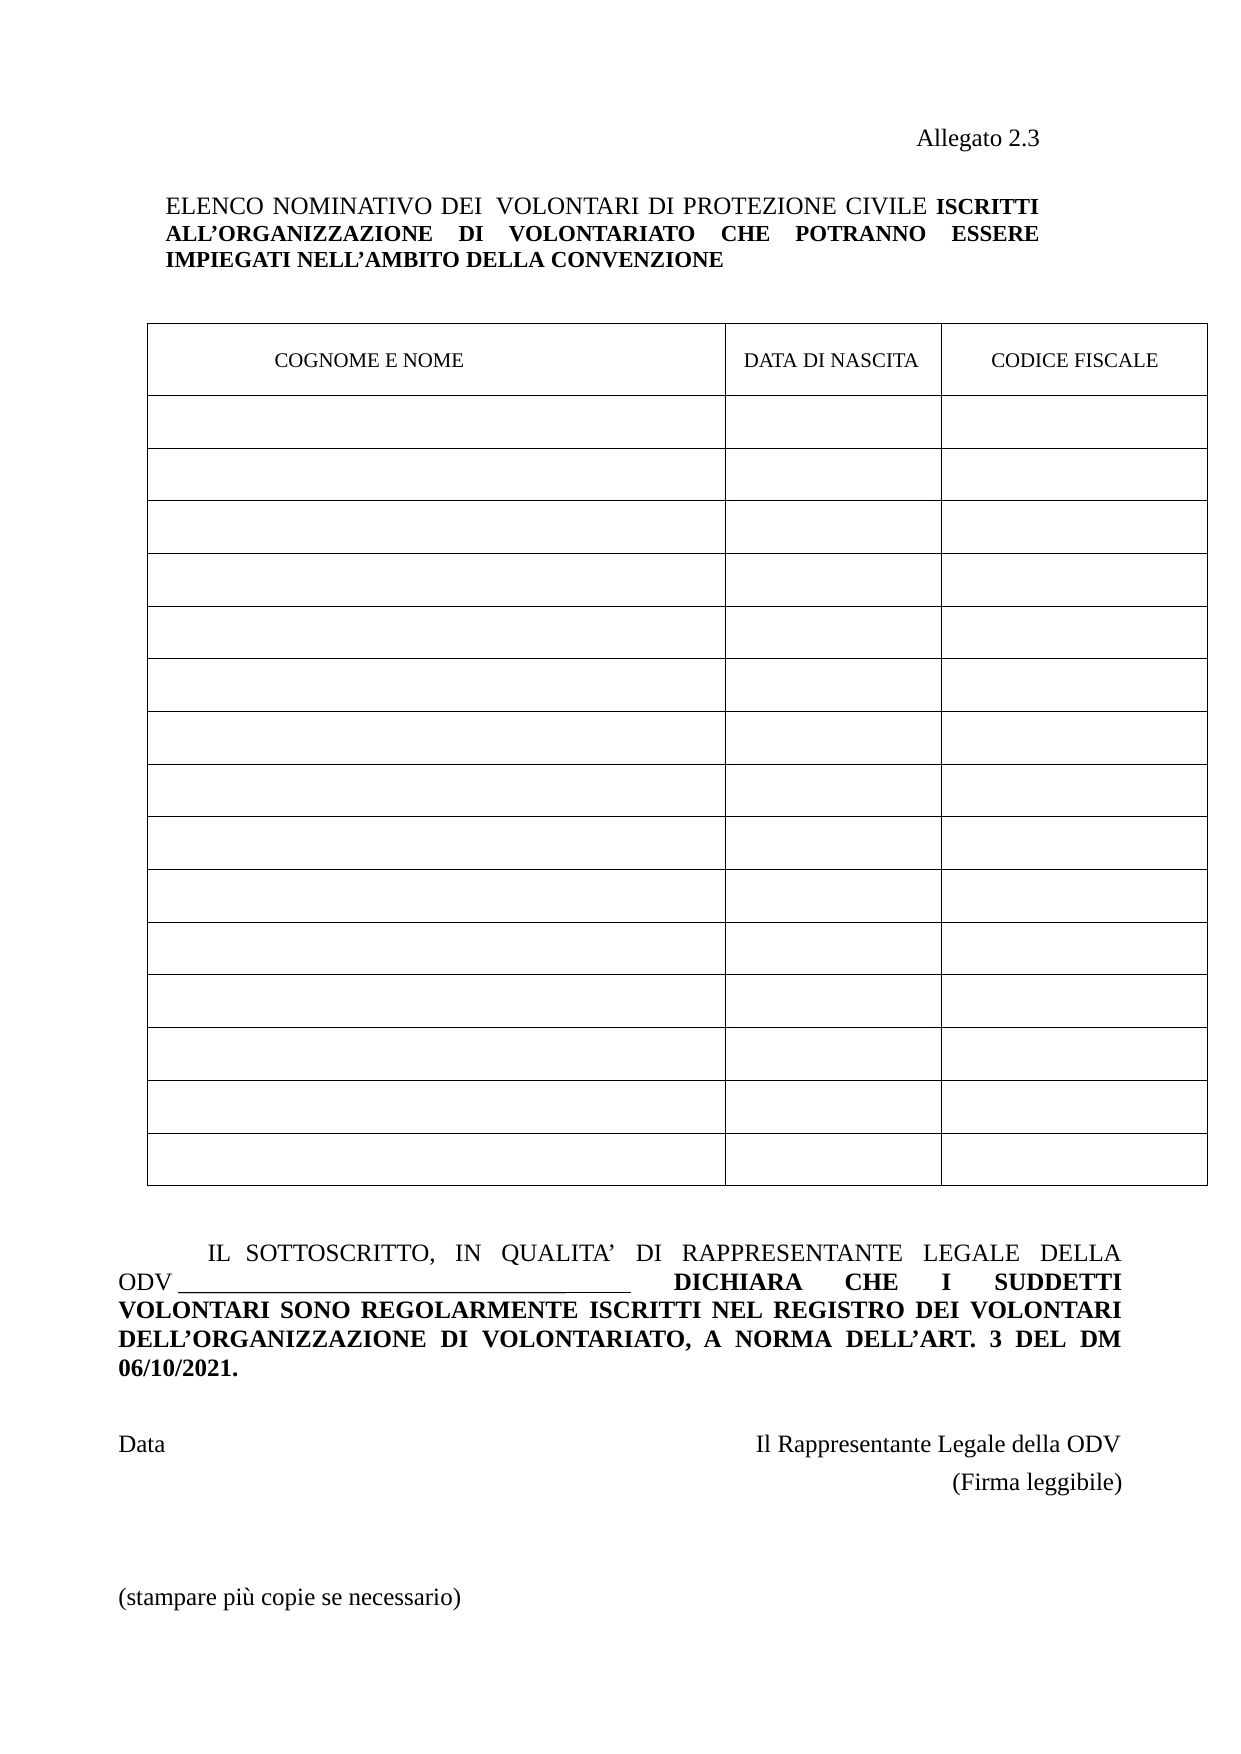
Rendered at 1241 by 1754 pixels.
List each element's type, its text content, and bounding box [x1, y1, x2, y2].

table_cell [942, 659, 1207, 711]
subtitle Allegato 2.3 [165, 126, 1039, 152]
table_cell [148, 659, 725, 711]
subtitle IL SOTTOSCRITTO, IN QUALITA’ DI RAPPRESENTANTE LEGALE DELLA ODV _______________________________ DICHIARA CHE I SUDDETTI VOLONTARI SONO REGOLARMENTE ISCRITTI NEL REGISTRO DEI VOLONTARI DELL’ORGANIZZAZIONE DI VOLONTARIATO, A NORMA DELL’ART. 3 DEL DM 06/10/2021. [118, 1238, 1122, 1382]
subtitle ELENCO NOMINATIVO DEI VOLONTARI DI PROTEZIONE CIVILE ISCRITTI ALL’ORGANIZZAZIONE DI VOLONTARIATO CHE POTRANNO ESSERE IMPIEGATI NELL’AMBITO DELLA CONVENZIONE [165, 194, 1039, 272]
text (stampare più copie se necessario) [118, 1582, 1122, 1610]
table_cell [942, 765, 1207, 816]
table_cell [726, 975, 941, 1027]
table_cell [148, 607, 725, 658]
table_cell [148, 712, 725, 763]
table_cell [942, 712, 1207, 763]
table_cell [726, 870, 941, 922]
table_cell [148, 396, 725, 448]
table_cell [726, 554, 941, 606]
table_cell [942, 449, 1207, 500]
table_cell [726, 923, 941, 974]
table_header CODICE FISCALE [942, 324, 1207, 395]
table_header COGNOME E NOME [148, 324, 725, 395]
table_cell [726, 607, 941, 658]
table_cell [942, 817, 1207, 869]
table_cell [942, 501, 1207, 553]
table_cell [942, 396, 1207, 448]
table_cell [942, 923, 1207, 974]
table_cell [726, 1134, 941, 1185]
table_cell [726, 765, 941, 816]
table_cell [726, 712, 941, 763]
table_cell [726, 1081, 941, 1132]
table_cell [942, 975, 1207, 1027]
table_cell [148, 501, 725, 553]
table_header DATA DI NASCITA [726, 324, 941, 395]
table_cell [148, 975, 725, 1027]
table_cell [148, 449, 725, 500]
table_cell [148, 554, 725, 606]
table_cell [148, 817, 725, 869]
table_cell [148, 870, 725, 922]
table_cell [148, 923, 725, 974]
table_cell [726, 449, 941, 500]
table_cell [726, 1028, 941, 1080]
table_cell [942, 1028, 1207, 1080]
table_cell [726, 501, 941, 553]
table_cell [726, 659, 941, 711]
table_cell [726, 817, 941, 869]
table_cell [942, 1081, 1207, 1132]
subtitle Data Il Rappresentante Legale della ODV [118, 1429, 1122, 1458]
table_cell [942, 1134, 1207, 1185]
text (Firma leggibile) [325, 1467, 1122, 1496]
table_cell [148, 1081, 725, 1132]
table_cell [942, 607, 1207, 658]
table_cell [148, 1134, 725, 1185]
table_cell [148, 1028, 725, 1080]
table_cell [726, 396, 941, 448]
table_cell [942, 554, 1207, 606]
table_cell [148, 765, 725, 816]
table_cell [942, 870, 1207, 922]
